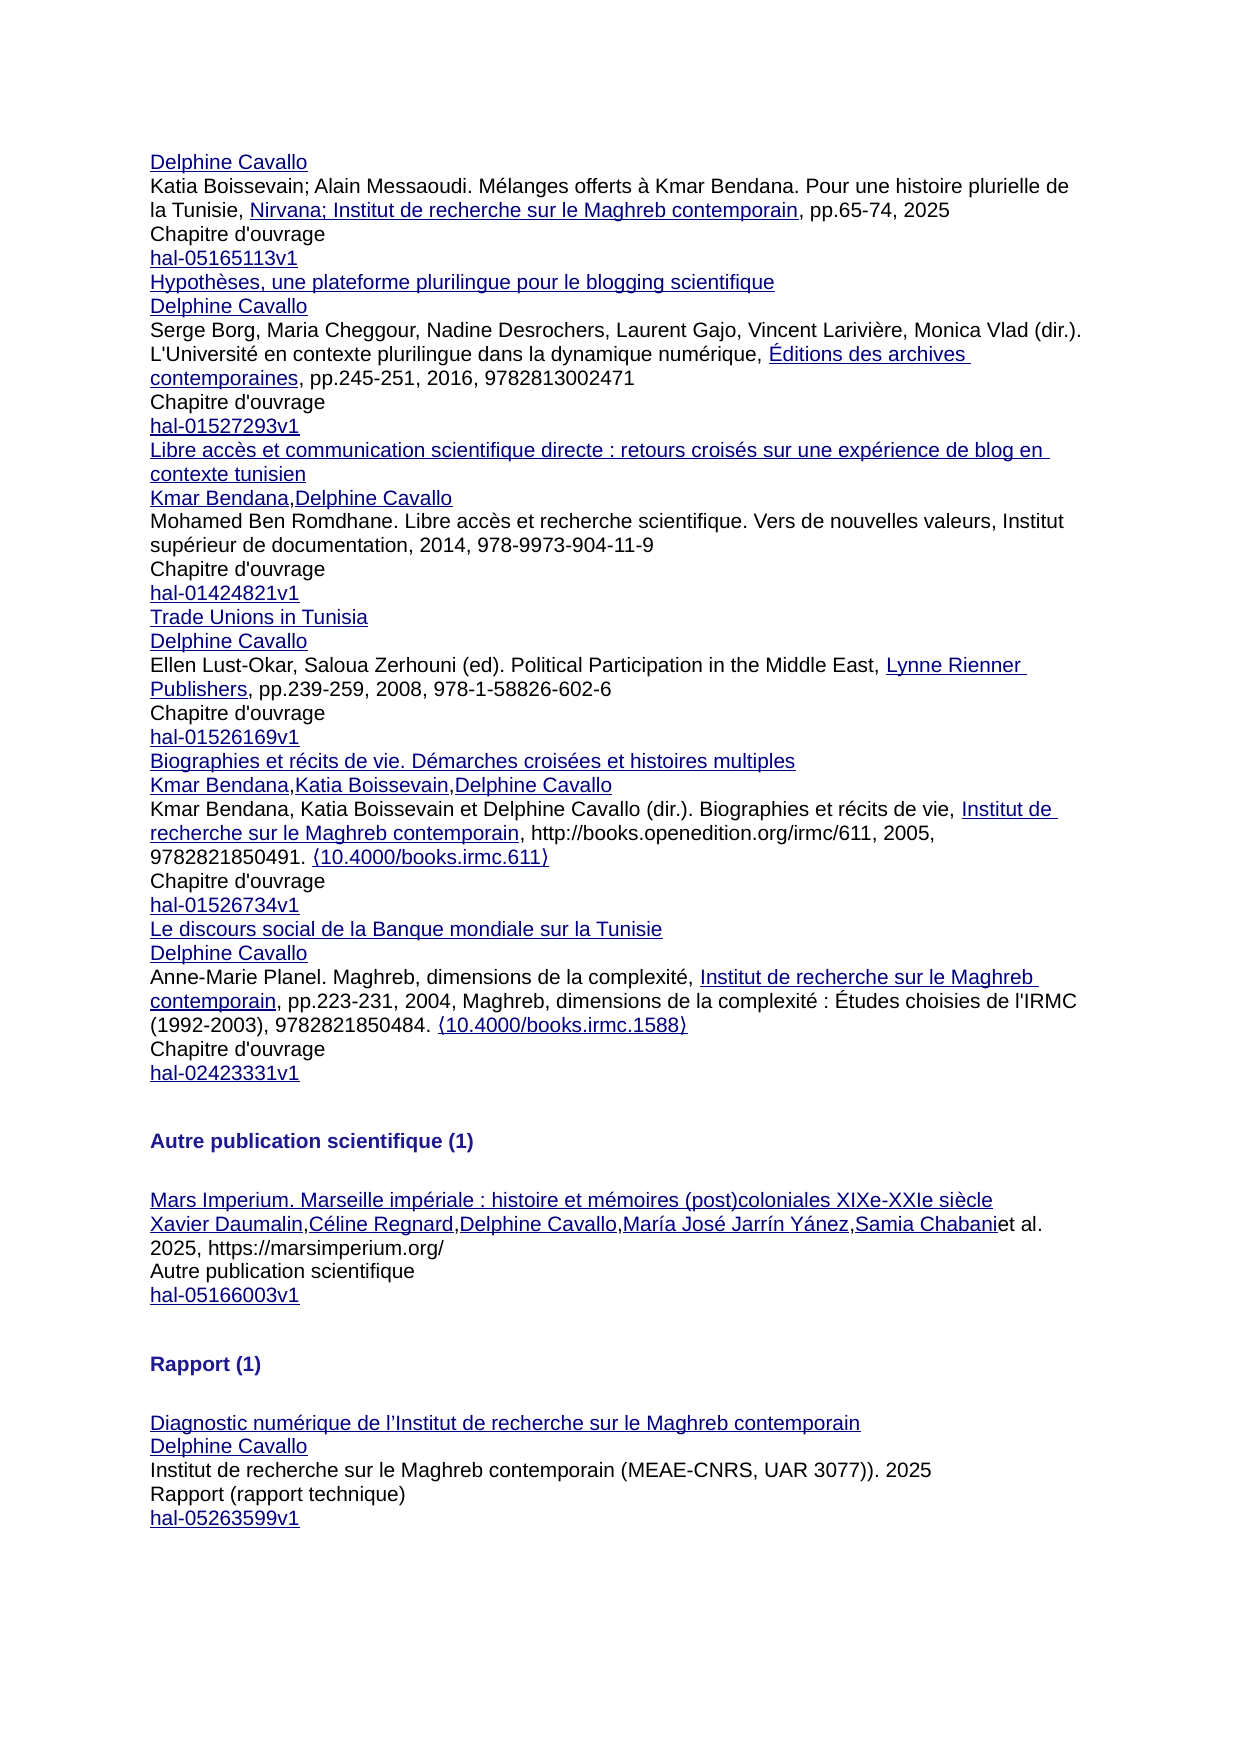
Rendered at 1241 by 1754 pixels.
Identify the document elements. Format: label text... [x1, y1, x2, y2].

subtitle Rapport (1) [150, 1352, 1090, 1376]
table_header Diagnostic numérique de l’Institut de recherche sur le Maghreb contemporain Delphine Cavallo Institut de recherche sur le Maghreb contemporain (MEAE-CNRS, UAR 3077)). 2025 Rapport (rapport technique) hal-05263599v1 [150, 1410, 1090, 1530]
table_header Mars Imperium. Marseille impériale : histoire et mémoires (post)coloniales XIXe-XXIe siècle Xavier Daumalin,Céline Regnard,Delphine Cavallo,María José Jarrín Yánez,Samia Chabaniet al. 2025, https://marsimperium.org/ Autre publication scientifique hal-05166003v1 [150, 1188, 1090, 1307]
table_cell Le discours social de la Banque mondiale sur la Tunisie Delphine Cavallo Anne-Marie Planel. Maghreb, dimensions de la complexité, Institut de recherche sur le Maghreb contemporain, pp.223-231, 2004, Maghreb, dimensions de la complexité : Études choisies de l'IRMC (1992-2003), 9782821850484. ⟨10.4000/books.irmc.1588⟩ Chapitre d'ouvrage hal-02423331v1 [150, 917, 1090, 1084]
table_cell Trade Unions in Tunisia Delphine Cavallo Ellen Lust-Okar, Saloua Zerhouni (ed). Political Participation in the Middle East, Lynne Rienner Publishers, pp.239-259, 2008, 978-1-58826-602-6 Chapitre d'ouvrage hal-01526169v1 [150, 605, 1090, 749]
subtitle Autre publication scientifique (1) [150, 1129, 1090, 1153]
table_cell Biographies et récits de vie. Démarches croisées et histoires multiples Kmar Bendana,Katia Boissevain,Delphine Cavallo Kmar Bendana, Katia Boissevain et Delphine Cavallo (dir.). Biographies et récits de vie, Institut de recherche sur le Maghreb contemporain, http://books.openedition.org/irmc/611, 2005, 9782821850491. ⟨10.4000/books.irmc.611⟩ Chapitre d'ouvrage hal-01526734v1 [150, 749, 1090, 917]
table_cell Hypothèses, une plateforme plurilingue pour le blogging scientifique Delphine Cavallo Serge Borg, Maria Cheggour, Nadine Desrochers, Laurent Gajo, Vincent Larivière, Monica Vlad (dir.). L'Université en contexte plurilingue dans la dynamique numérique, Éditions des archives contemporaines, pp.245-251, 2016, 9782813002471 Chapitre d'ouvrage hal-01527293v1 [150, 270, 1090, 437]
table_cell Libre accès et communication scientifique directe : retours croisés sur une expérience de blog en contexte tunisien Kmar Bendana,Delphine Cavallo Mohamed Ben Romdhane. Libre accès et recherche scientifique. Vers de nouvelles valeurs, Institut supérieur de documentation, 2014, 978-9973-904-11-9 Chapitre d'ouvrage hal-01424821v1 [150, 438, 1090, 605]
table_header Delphine Cavallo Katia Boissevain; Alain Messaoudi. Mélanges offerts à Kmar Bendana. Pour une histoire plurielle de la Tunisie, Nirvana; Institut de recherche sur le Maghreb contemporain, pp.65-74, 2025 Chapitre d'ouvrage hal-05165113v1 [150, 150, 1090, 270]
